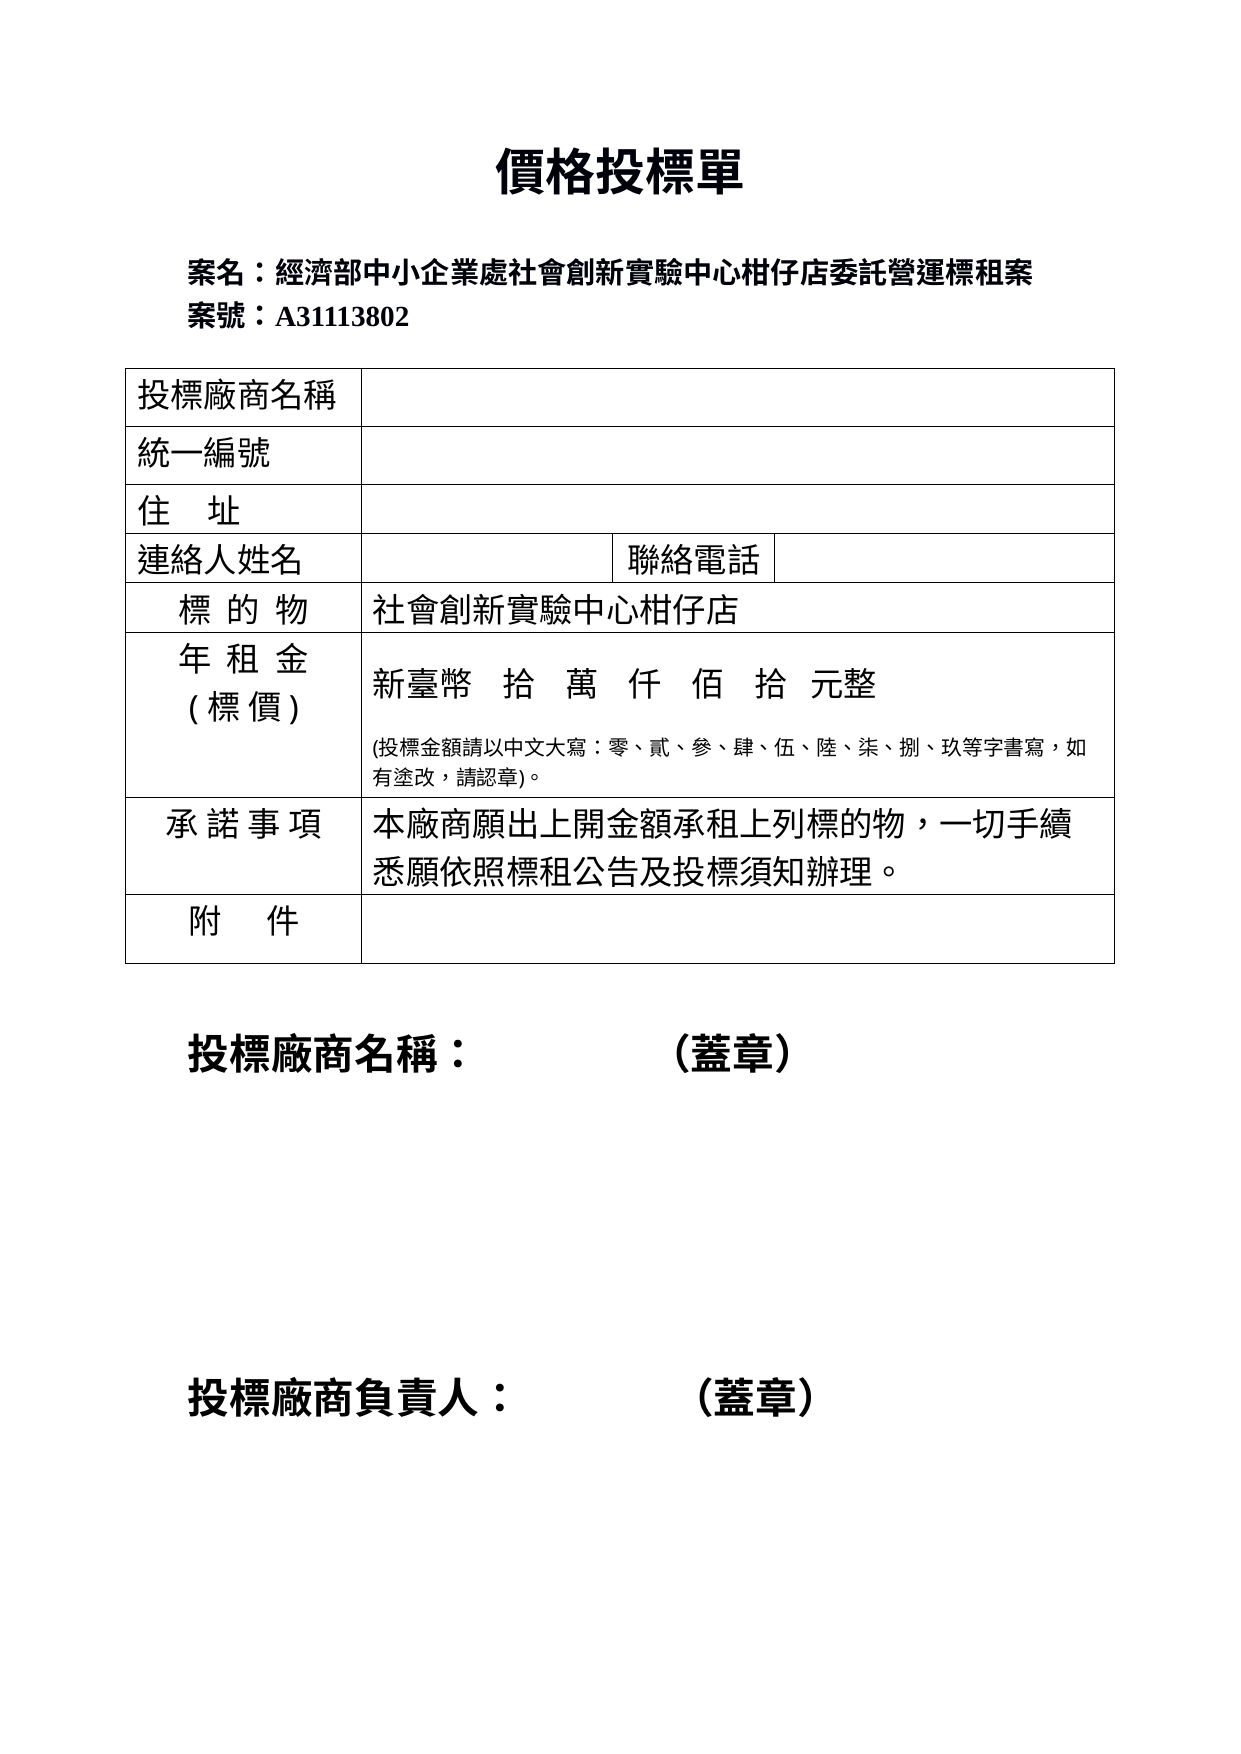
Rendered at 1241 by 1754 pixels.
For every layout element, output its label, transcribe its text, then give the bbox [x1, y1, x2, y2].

table_cell 社會創新實驗中心柑仔店 [362, 583, 1114, 632]
table_cell 年 租 金 ( 標 價 ) [126, 633, 361, 797]
table_cell [362, 485, 1114, 533]
table_cell [362, 427, 1114, 484]
table_cell [775, 534, 1114, 582]
table_cell 住 址 [126, 485, 361, 533]
table_cell [362, 895, 1114, 963]
table_cell 承 諾 事 項 [126, 798, 361, 894]
text 案名：經濟部中小企業處社會創新實驗中心柑仔店委託營運標租案 [187, 250, 1053, 292]
table_cell 連絡人姓名 [126, 534, 361, 582]
table_cell 本廠商願出上開金額承租上列標的物，一切手續悉願依照標租公告及投標須知辦理。 [362, 798, 1114, 894]
table_cell 統一編號 [126, 427, 361, 484]
text 價格投標單 [187, 150, 1053, 200]
table_cell 新臺幣 拾 萬 仟 佰 拾 元整 (投標金額請以中文大寫：零、貳、參、肆、伍、陸、柒、捌、玖等字書寫，如有塗改，請認章)。 [362, 633, 1114, 797]
table_cell [362, 534, 612, 582]
text 投標廠商負責人： （蓋章） [187, 1365, 1053, 1426]
table_header 投標廠商名稱 [126, 369, 361, 426]
text 投標廠商名稱： （蓋章） [187, 1021, 1053, 1081]
table_cell 標 的 物 [126, 583, 361, 632]
table_header [362, 369, 1114, 426]
table_cell 聯絡電話 [613, 534, 774, 582]
text 案號：A31113802 [187, 292, 1053, 334]
table_cell 附 件 [126, 895, 361, 963]
